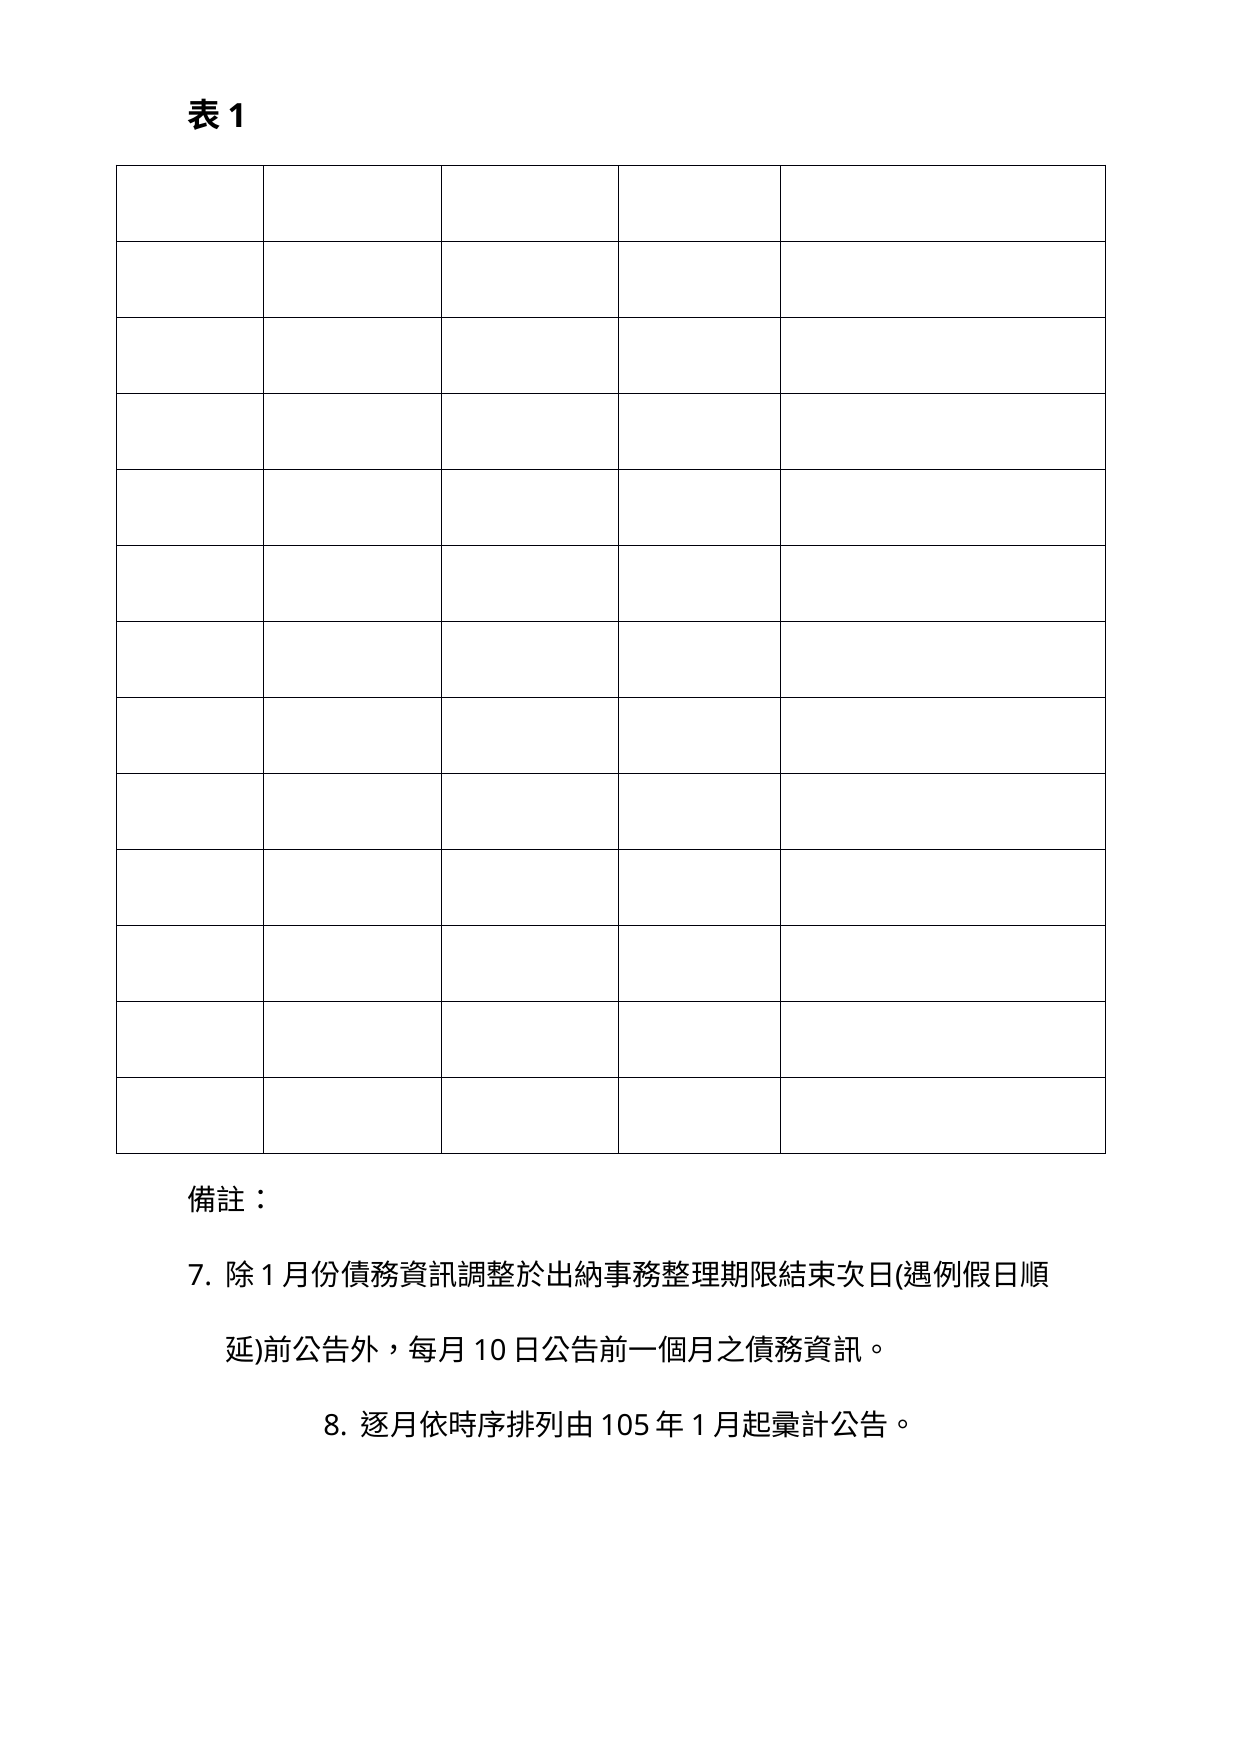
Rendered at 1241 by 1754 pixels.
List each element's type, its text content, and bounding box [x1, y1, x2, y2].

table_cell [117, 1078, 263, 1153]
table_cell [264, 546, 441, 621]
table_cell [264, 242, 441, 317]
table_cell [264, 394, 441, 469]
table_cell [117, 242, 263, 317]
list 除1月份債務資訊調整於出納事務整理期限結束次日(遇例假日順延)前公告外，每月10日公告前一個月之債務資訊。 [187, 1229, 1053, 1379]
table_cell [442, 394, 618, 469]
table_cell [117, 1002, 263, 1077]
table_cell [781, 546, 1105, 621]
table_cell [781, 470, 1105, 545]
table_cell [264, 698, 441, 773]
table_cell [781, 394, 1105, 469]
table_cell [117, 698, 263, 773]
table_cell [781, 926, 1105, 1001]
table_cell [619, 470, 780, 545]
table_cell [264, 850, 441, 925]
table_cell [619, 1002, 780, 1077]
table_cell [264, 166, 441, 241]
table_cell [442, 622, 618, 697]
table_cell [117, 394, 263, 469]
table_cell [781, 166, 1105, 241]
table_cell [442, 698, 618, 773]
table_cell [619, 622, 780, 697]
table_cell [442, 926, 618, 1001]
table_cell [264, 470, 441, 545]
table_cell [442, 166, 618, 241]
table_cell [619, 394, 780, 469]
table_cell [117, 546, 263, 621]
table_cell [781, 318, 1105, 393]
table_cell [619, 242, 780, 317]
table_cell [264, 774, 441, 849]
table_cell [442, 318, 618, 393]
table_cell [619, 774, 780, 849]
table_cell [781, 1002, 1105, 1077]
table_cell [264, 318, 441, 393]
table_cell [781, 1078, 1105, 1153]
table_cell [442, 546, 618, 621]
table_cell [117, 774, 263, 849]
table_cell [619, 926, 780, 1001]
list 逐月依時序排列由105年1月起彚計公告。 [187, 1379, 1053, 1454]
table_cell [442, 470, 618, 545]
text 備註： [187, 1154, 1053, 1229]
table_cell [781, 698, 1105, 773]
table_cell [442, 1002, 618, 1077]
table_cell [117, 622, 263, 697]
table_cell [117, 926, 263, 1001]
table_cell [619, 1078, 780, 1153]
table_cell [117, 318, 263, 393]
table_cell [117, 850, 263, 925]
table_cell [264, 1002, 441, 1077]
table_cell [781, 242, 1105, 317]
table_cell [442, 1078, 618, 1153]
table_cell [442, 850, 618, 925]
table_cell [619, 850, 780, 925]
table_cell [619, 546, 780, 621]
table_cell [442, 242, 618, 317]
table_cell [781, 774, 1105, 849]
table_cell [619, 698, 780, 773]
table_cell [117, 470, 263, 545]
table_cell [264, 622, 441, 697]
table_cell [117, 166, 263, 241]
table_cell [264, 1078, 441, 1153]
table_cell [781, 850, 1105, 925]
table_cell [442, 774, 618, 849]
table_cell [264, 926, 441, 1001]
table_cell [619, 166, 780, 241]
table_cell [781, 622, 1105, 697]
table_cell [619, 318, 780, 393]
